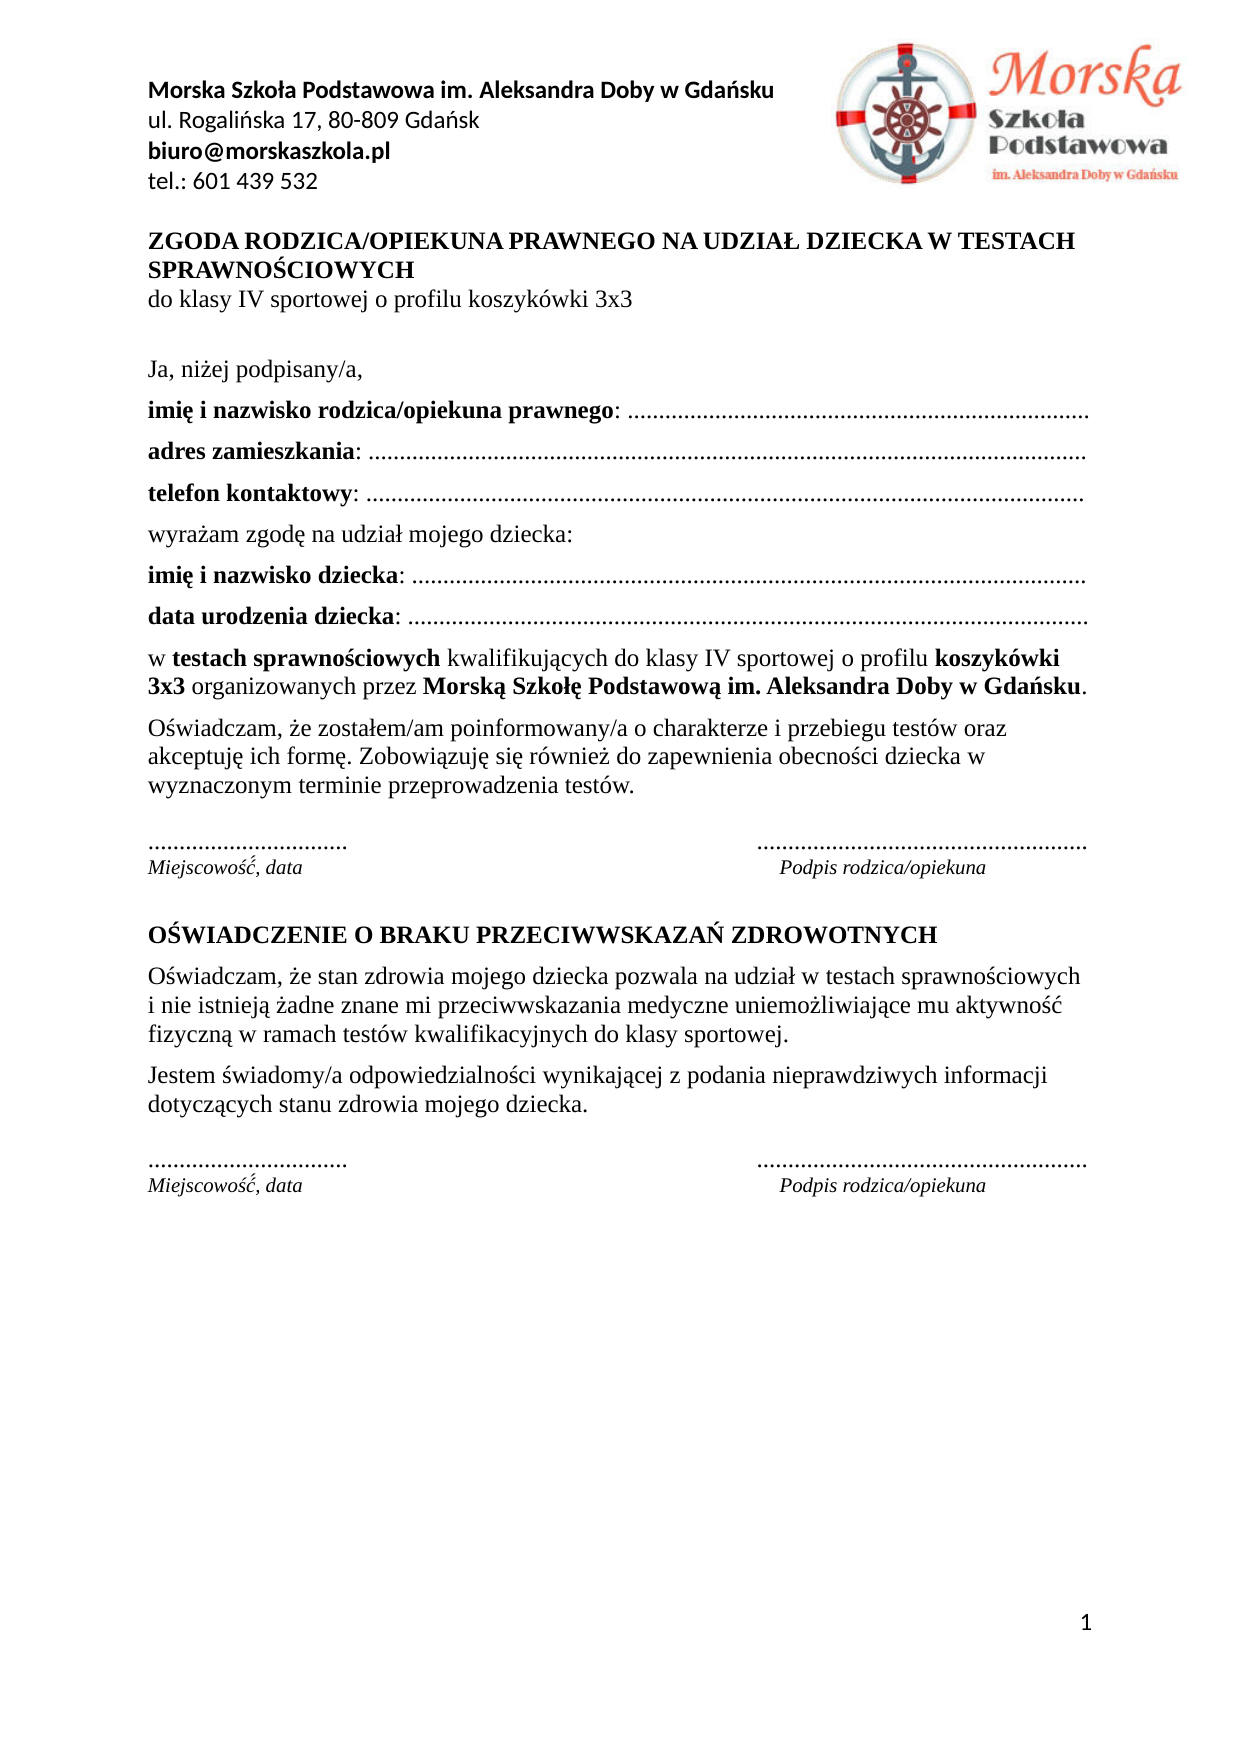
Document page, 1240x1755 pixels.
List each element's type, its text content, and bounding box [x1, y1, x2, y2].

text Miejscowość́, data Podpis rodzica/opiekuna [148, 854, 1092, 879]
text adres zamieszkania: ................................................................................................................... [148, 436, 1092, 465]
text ................................ ..................................................... [148, 826, 1092, 854]
text Oświadczam, że stan zdrowia mojego dziecka pozwala na udział w testach sprawnościowych i nie istnieją żadne znane mi przeciwwskazania medyczne uniemożliwiające mu aktywność fizyczną w ramach testów kwalifikacyjnych do klasy sportowej. [148, 961, 1092, 1047]
text telefon kontaktowy: ................................................................................................................... [148, 478, 1092, 506]
text Jestem świadomy/a odpowiedzialności wynikającej z podania nieprawdziwych informacji dotyczących stanu zdrowia mojego dziecka. [148, 1060, 1092, 1117]
text OŚWIADCZENIE O BRAKU PRZECIWWSKAZAŃ ZDROWOTNYCH [148, 920, 1092, 949]
text imię i nazwisko dziecka: ............................................................................................................ [148, 560, 1092, 589]
text imię i nazwisko rodzica/opiekuna prawnego: .......................................................................... [148, 395, 1092, 424]
text data urodzenia dziecka: ............................................................................................................. [148, 601, 1092, 630]
text ZGODA RODZICA/OPIEKUNA PRAWNEGO NA UDZIAŁ DZIECKA W TESTACH SPRAWNOŚCIOWYCH do klasy IV sportowej o profilu koszykówki 3x3 [148, 226, 1092, 341]
text Ja, niżej podpisany/a, [148, 354, 1092, 383]
text Miejscowość́, data Podpis rodzica/opiekuna [148, 1173, 1092, 1197]
text wyrażam zgodę na udział mojego dziecka: [148, 519, 1092, 548]
text Oświadczam, że zostałem/am poinformowany/a o charakterze i przebiegu testów oraz akceptuję ich formę. Zobowiązuję się również do zapewnienia obecności dziecka w wyznaczonym terminie przeprowadzenia testów. [148, 713, 1092, 799]
text w testach sprawnościowych kwalifikujących do klasy IV sportowej o profilu koszykówki 3x3 organizowanych przez Morską Szkołę Podstawową im. Aleksandra Doby w Gdańsku. [148, 643, 1092, 700]
text ................................ ..................................................... [148, 1144, 1092, 1173]
